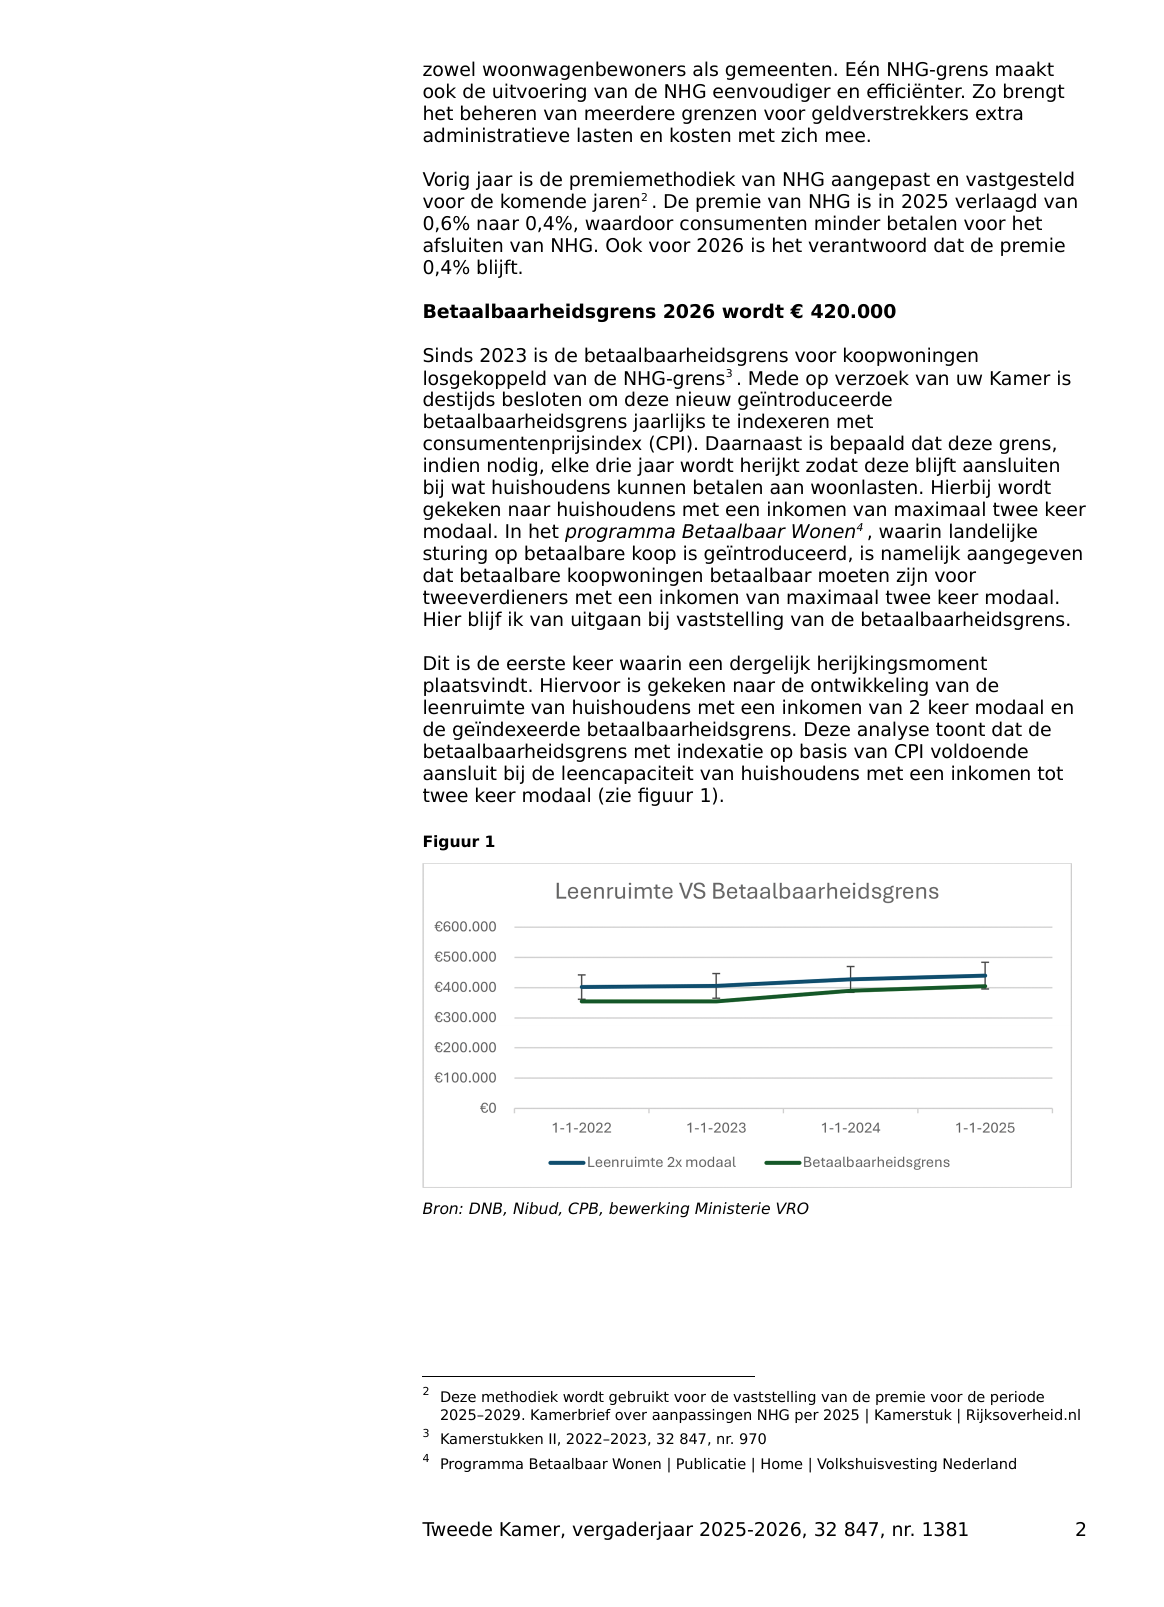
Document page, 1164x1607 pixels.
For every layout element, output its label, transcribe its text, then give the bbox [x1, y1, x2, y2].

subtitle Betaalbaarheidsgrens 2026 wordt € 420.000 [422, 301, 1087, 323]
text Deze methodiek wordt gebruikt voor de vaststelling van de premie voor de periode 2025–2029. Kamerbrief over aanpassingen NHG per 2025 | Kamerstuk | Rijksoverheid.nl [422, 1385, 1087, 1424]
text Sinds 2023 is de betaalbaarheidsgrens voor koopwoningen losgekoppeld van de NHG-grens. Mede op verzoek van uw Kamer is destijds besloten om deze nieuw geïntroduceerde betaalbaarheidsgrens jaarlijks te indexeren met consumentenprijsindex (CPI). Daarnaast is bepaald dat deze grens, indien nodig, elke drie jaar wordt herijkt zodat deze blijft aansluiten bij wat huishoudens kunnen betalen aan woonlasten. Hierbij wordt gekeken naar huishoudens met een inkomen van maximaal twee keer modaal. In het programma Betaalbaar Wonen, waarin landelijke sturing op betaalbare koop is geïntroduceerd, is namelijk aangegeven dat betaalbare koopwoningen betaalbaar moeten zijn voor tweeverdieners met een inkomen van maximaal twee keer modaal. Hier blijf ik van uitgaan bij vaststelling van de betaalbaarheidsgrens. [422, 345, 1087, 631]
text Kamerstukken II, 2022–2023, 32 847, nr. 970 [422, 1427, 1087, 1449]
text Dit is de eerste keer waarin een dergelijk herijkingsmoment plaatsvindt. Hiervoor is gekeken naar de ontwikkeling van de leenruimte van huishoudens met een inkomen van 2 keer modaal en de geïndexeerde betaalbaarheidsgrens. Deze analyse toont dat de betaalbaarheidsgrens met indexatie op basis van CPI voldoende aansluit bij de leencapaciteit van huishoudens met een inkomen tot twee keer modaal (zie figuur 1). [422, 653, 1087, 807]
text Bron: DNB, Nibud, CPB, bewerking Ministerie VRO [422, 1200, 1072, 1218]
text Programma Betaalbaar Wonen | Publicatie | Home | Volkshuisvesting Nederland [422, 1452, 1087, 1474]
text zowel woonwagenbewoners als gemeenten. Eén NHG-grens maakt ook de uitvoering van de NHG eenvoudiger en efficiënter. Zo brengt het beheren van meerdere grenzen voor geldverstrekkers extra administratieve lasten en kosten met zich mee. [422, 59, 1087, 147]
text Figuur 1 [422, 833, 1072, 851]
picture [422, 863, 1072, 1188]
text Vorig jaar is de premiemethodiek van NHG aangepast en vastgesteld voor de komende jaren. De premie van NHG is in 2025 verlaagd van 0,6% naar 0,4%, waardoor consumenten minder betalen voor het afsluiten van NHG. Ook voor 2026 is het verantwoord dat de premie 0,4% blijft. [422, 169, 1087, 279]
